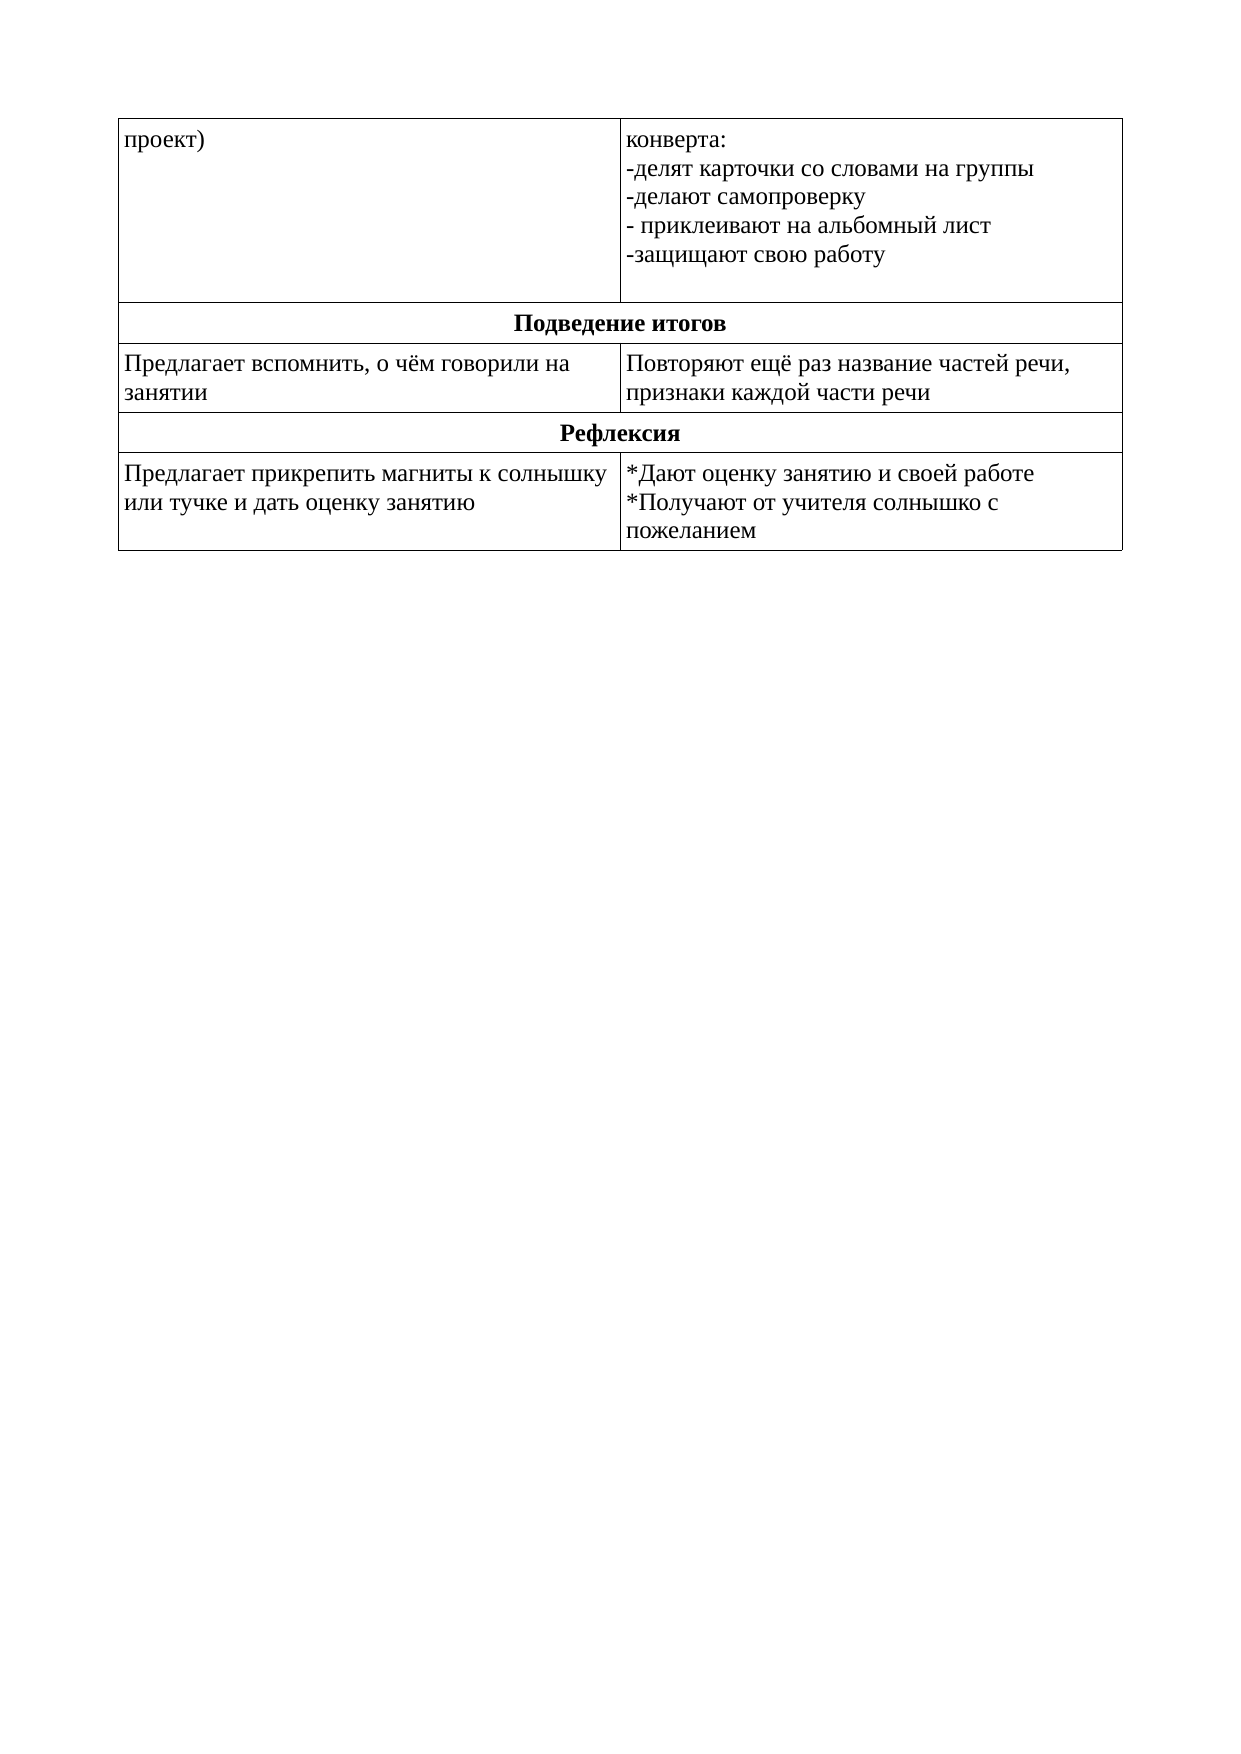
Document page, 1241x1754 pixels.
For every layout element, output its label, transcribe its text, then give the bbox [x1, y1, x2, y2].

table_header Рефлексия [119, 413, 1122, 452]
table_header конверта: -делят карточки со словами на группы -делают самопроверку - приклеивают на альбомный лист -защищают свою работу [621, 119, 1122, 302]
table_header Предлагает прикрепить магниты к солнышку или тучке и дать оценку занятию [119, 453, 620, 550]
table_header *Дают оценку занятию и своей работе *Получают от учителя солнышко с пожеланием [621, 453, 1122, 550]
table_header Подведение итогов [119, 303, 1122, 343]
table_header Предлагает вспомнить, о чём говорили на занятии [119, 344, 620, 412]
table_header Повторяют ещё раз название частей речи, признаки каждой части речи [621, 344, 1122, 412]
table_header проект) [119, 119, 620, 302]
